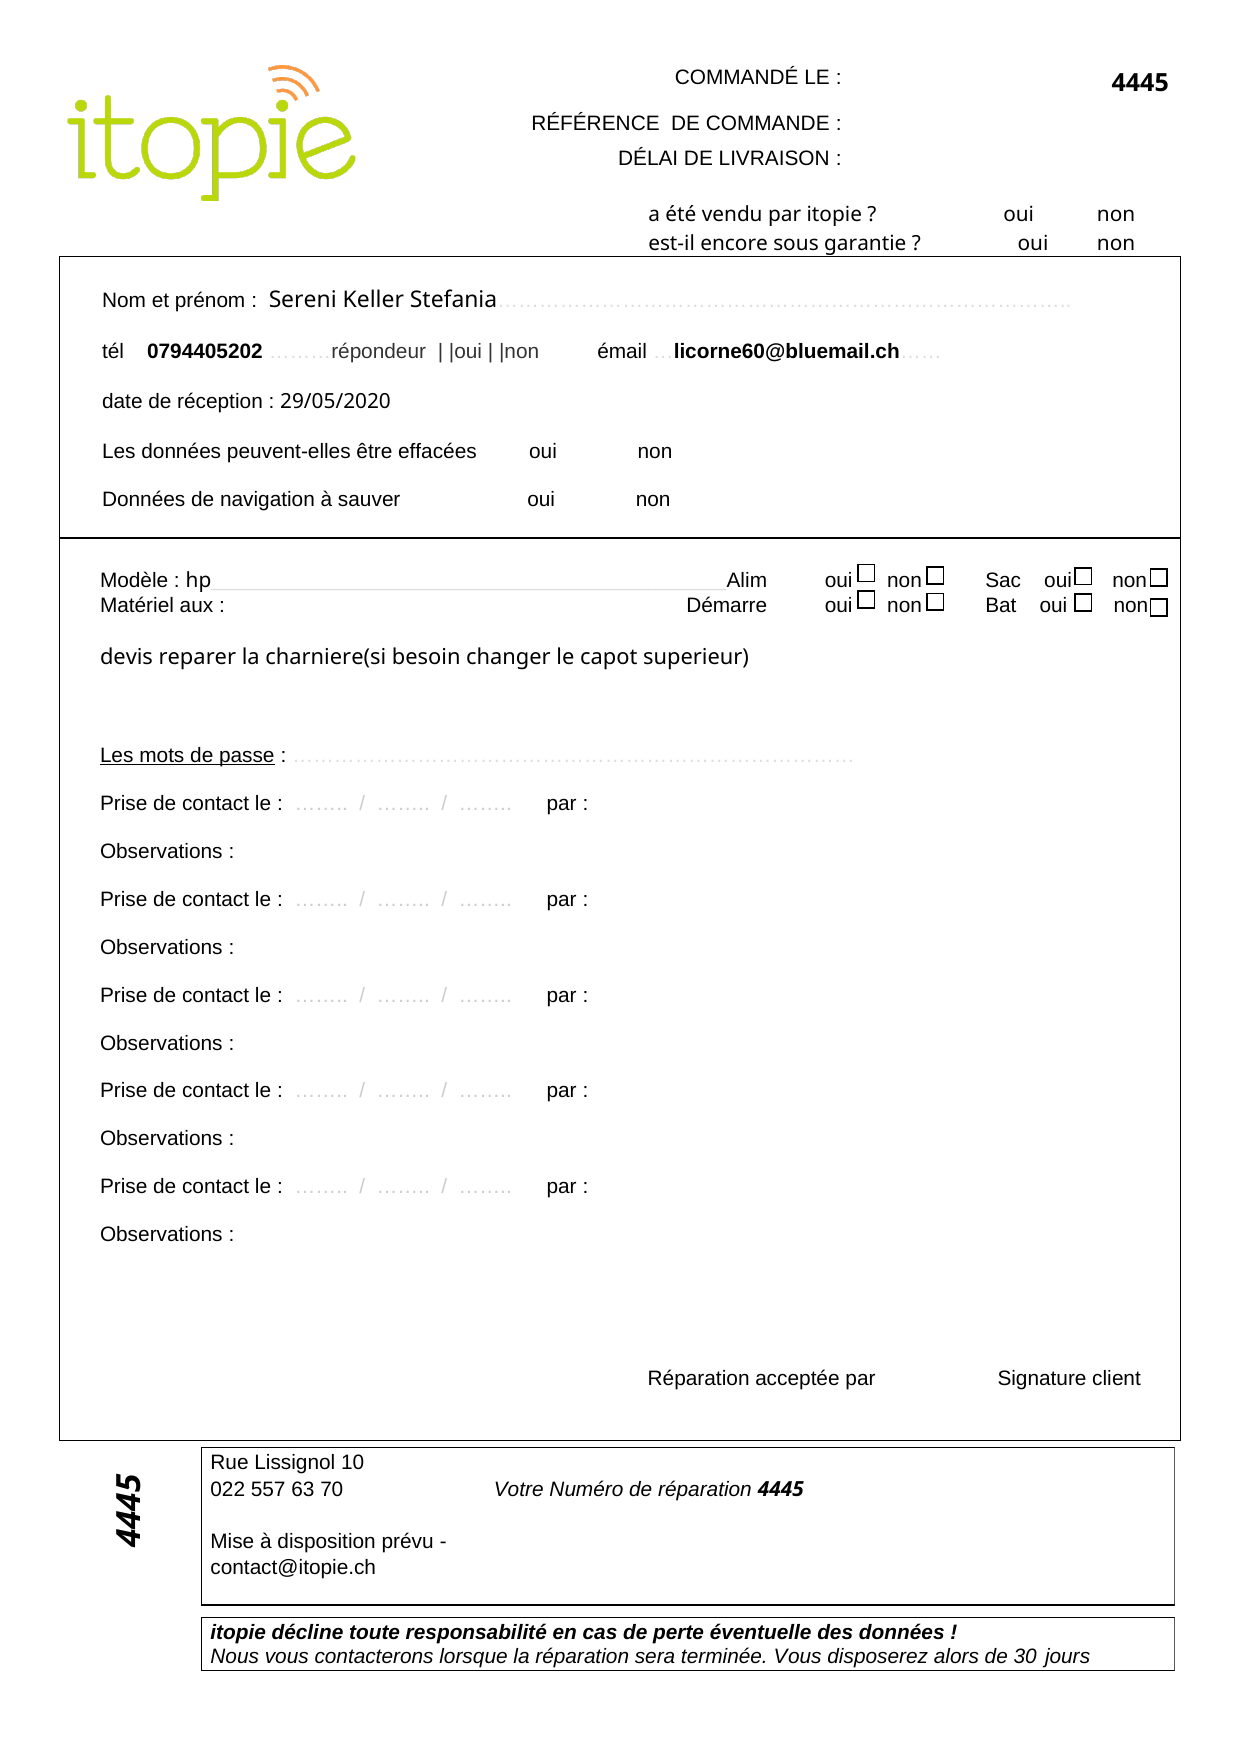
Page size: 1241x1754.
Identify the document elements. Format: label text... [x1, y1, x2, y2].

text Nom et prénom : Sereni Keller Stefania……………………………………………………………………….. [60, 280, 1180, 314]
table_header Rue Lissignol 10 022 557 63 70 Votre Numéro de réparation 4445 Mise à disposition prévu - contact@itopie.ch [195, 1441, 1180, 1611]
text Données de navigation à sauver oui non [60, 484, 1180, 511]
table_cell DÉLAI DE LIVRAISON : [490, 140, 847, 175]
picture [67, 65, 356, 201]
text Les données peuvent-elles être effacées oui non [60, 436, 1180, 463]
text Prise de contact le : …….. / …….. / …….. par : [60, 1075, 1180, 1102]
table_cell RÉFÉRENCE DE COMMANDE : [490, 105, 847, 140]
text Prise de contact le : …….. / …….. / …….. par : [60, 883, 1180, 911]
text Matériel aux : Démarre oui non Bat oui non [60, 590, 1180, 617]
text a été vendu par itopie ? oui non [59, 199, 1181, 228]
text devis reparer la charniere(si besoin changer le capot superieur) [60, 638, 1180, 671]
table_header COMMANDÉ LE : [490, 59, 847, 104]
table_cell [847, 140, 1180, 175]
text Observations : [60, 1027, 1180, 1054]
text Observations : [60, 1123, 1180, 1150]
text tél 0794405202 ………répondeur | |oui | |non émail …licorne60@bluemail.ch…… [60, 335, 1180, 362]
table_cell itopie décline toute responsabilité en cas de perte éventuelle des données ! Nous vous contacterons lorsque la réparation sera terminée. Vous disposerez alors de 30 jours [195, 1611, 1180, 1677]
text Prise de contact le : …….. / …….. / …….. par : [60, 979, 1180, 1006]
text Prise de contact le : …….. / …….. / …….. par : [60, 1171, 1180, 1198]
text date de réception : 29/05/2020 [60, 383, 1180, 415]
text Observations : [60, 931, 1180, 958]
table_cell [847, 105, 1180, 140]
text Modèle : hp Alim oui non Sac oui non [948, 562, 1180, 590]
text Modèle : hp Alim oui non Sac oui non [879, 562, 925, 590]
table_header 4445 [847, 59, 1180, 104]
text Modèle : hp Alim oui non Sac oui non [60, 562, 856, 590]
text est-il encore sous garantie ? oui non [59, 228, 1181, 256]
text Prise de contact le : …….. / …….. / …….. par : [60, 788, 1180, 815]
text Les mots de passe : ……………………………………………………………………… [60, 740, 1180, 767]
text Observations : [60, 1219, 1180, 1246]
text Observations : [60, 836, 1180, 863]
table_header 4445 [59, 1441, 195, 1677]
text Réparation acceptée par Signature client [60, 1363, 1180, 1390]
